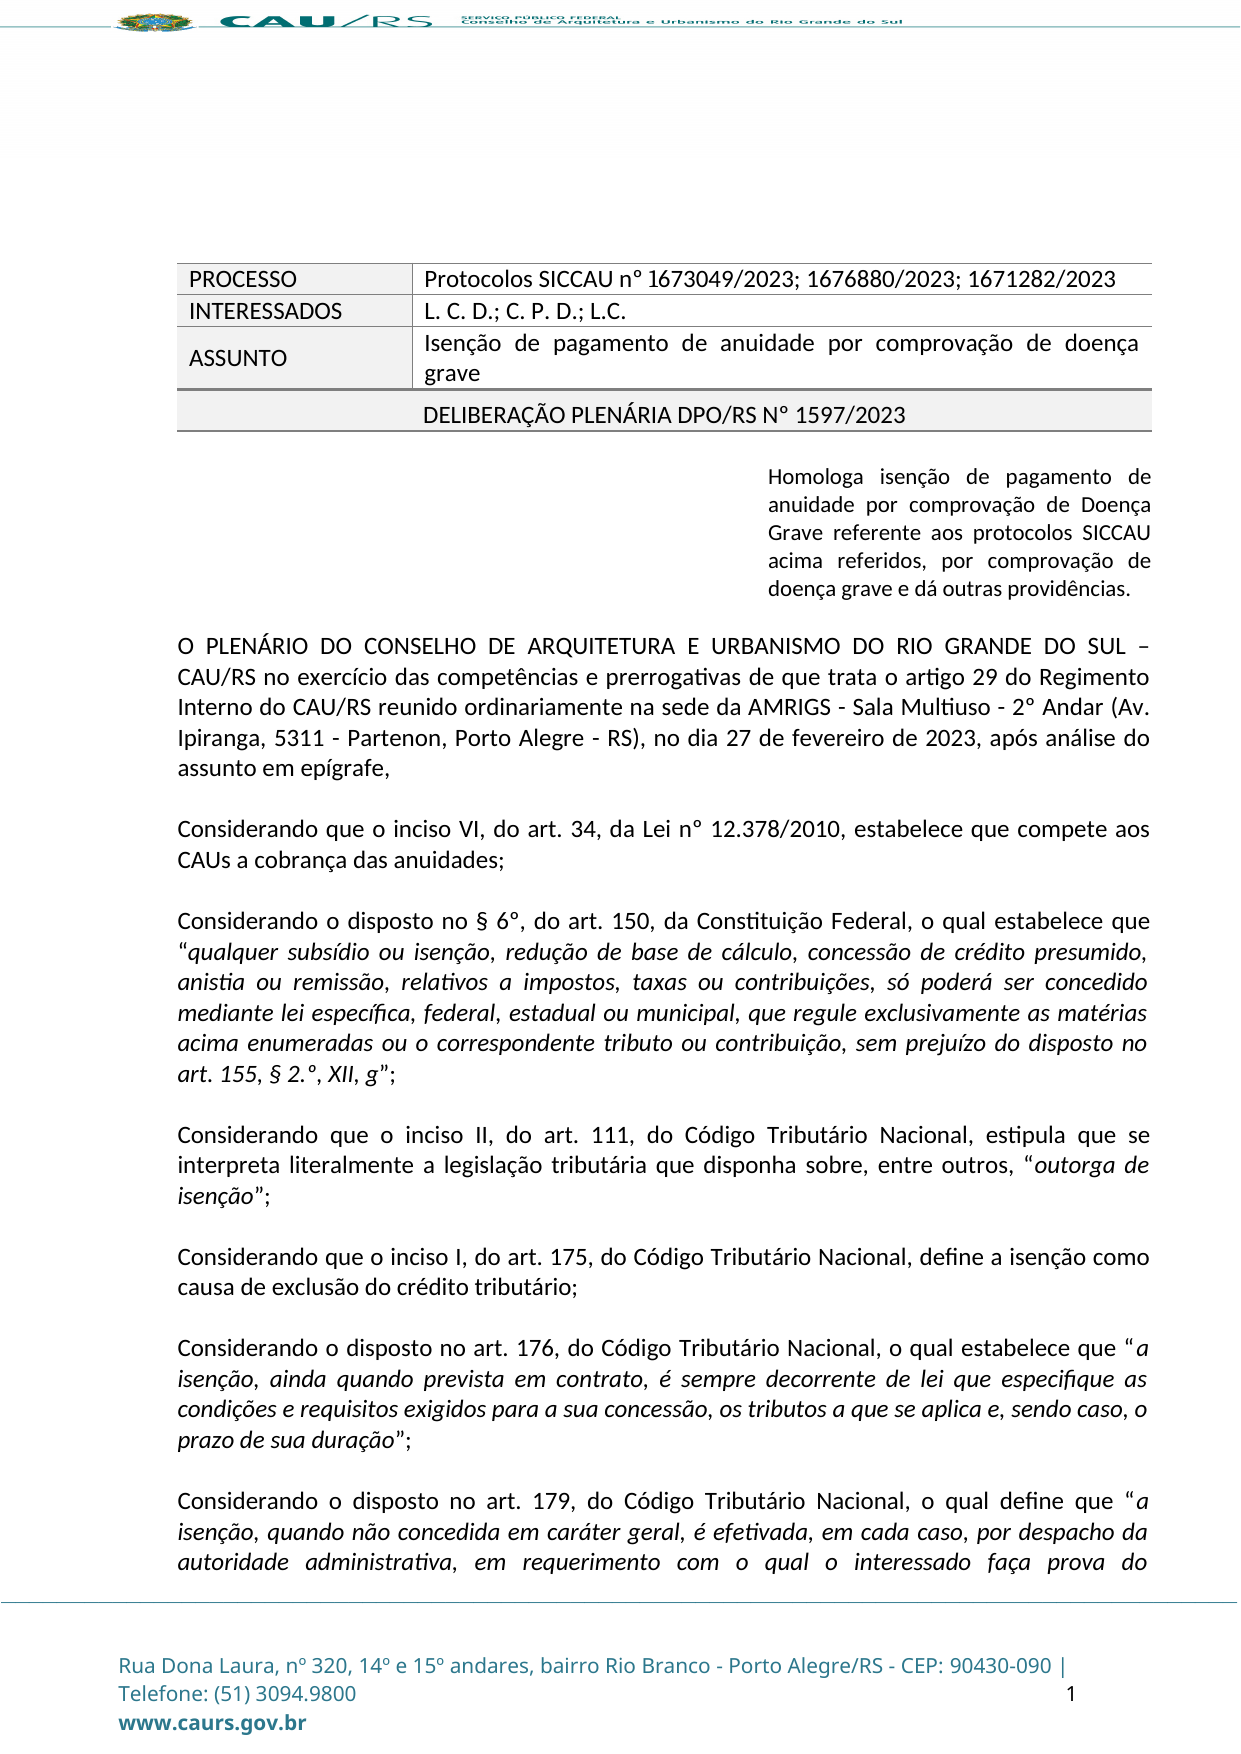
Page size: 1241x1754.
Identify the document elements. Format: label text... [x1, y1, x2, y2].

text Considerando o disposto no § 6º, do art. 150, da Constituição Federal, o qual estabelece que “qualquer subsídio ou isenção, redução de base de cálculo, concessão de crédito presumido, anistia ou remissão, relativos a impostos, taxas ou contribuições, só poderá ser concedido mediante lei específica, federal, estadual ou municipal, que regule exclusivamente as matérias acima enumeradas ou o correspondente tributo ou contribuição, sem prejuízo do disposto no art. 155, § 2.º, XII, g”; [177, 905, 1152, 1088]
text O PLENÁRIO DO CONSELHO DE ARQUITETURA E URBANISMO DO RIO GRANDE DO SUL – CAU/RS no exercício das competências e prerrogativas de que trata o artigo 29 do Regimento Interno do CAU/RS reunido ordinariamente na sede da AMRIGS - Sala Multiuso - 2º Andar (Av. Ipiranga, 5311 - Partenon, Porto Alegre - RS), no dia 27 de fevereiro de 2023, após análise do assunto em epígrafe, [177, 631, 1152, 783]
text Considerando que o inciso II, do art. 111, do Código Tributário Nacional, estipula que se interpreta literalmente a legislação tributária que disponha sobre, entre outros, “outorga de isenção”; [177, 1119, 1152, 1210]
table_header PROCESSO [177, 264, 412, 294]
table_cell ASSUNTO [177, 327, 412, 388]
text Homologa isenção de pagamento de anuidade por comprovação de Doença Grave referente aos protocolos SICCAU acima referidos, por comprovação de doença grave e dá outras providências. [768, 462, 1152, 602]
table_cell Isenção de pagamento de anuidade por comprovação de doença grave [413, 327, 1152, 388]
table_cell INTERESSADOS [177, 295, 412, 326]
table_cell L. C. D.; C. P. D.; L.C. [413, 295, 1152, 326]
text Considerando o disposto no art. 179, do Código Tributário Nacional, o qual define que “a isenção, quando não concedida em caráter geral, é efetivada, em cada caso, por despacho da autoridade administrativa, em requerimento com o qual o interessado faça prova do [177, 1485, 1152, 1577]
text Considerando que o inciso I, do art. 175, do Código Tributário Nacional, define a isenção como causa de exclusão do crédito tributário; [177, 1241, 1152, 1302]
text DELIBERAÇÃO PLENÁRIA DPO/RS Nº 1597/2023 [177, 391, 1152, 430]
text Considerando que o inciso VI, do art. 34, da Lei nº 12.378/2010, estabelece que compete aos CAUs a cobrança das anuidades; [177, 814, 1152, 875]
text Considerando o disposto no art. 176, do Código Tributário Nacional, o qual estabelece que “a isenção, ainda quando prevista em contrato, é sempre decorrente de lei que especifique as condições e requisitos exigidos para a sua concessão, os tributos a que se aplica e, sendo caso, o prazo de sua duração”; [177, 1332, 1152, 1454]
table_header Protocolos SICCAU nº 1673049/2023; 1676880/2023; 1671282/2023 [413, 264, 1152, 294]
